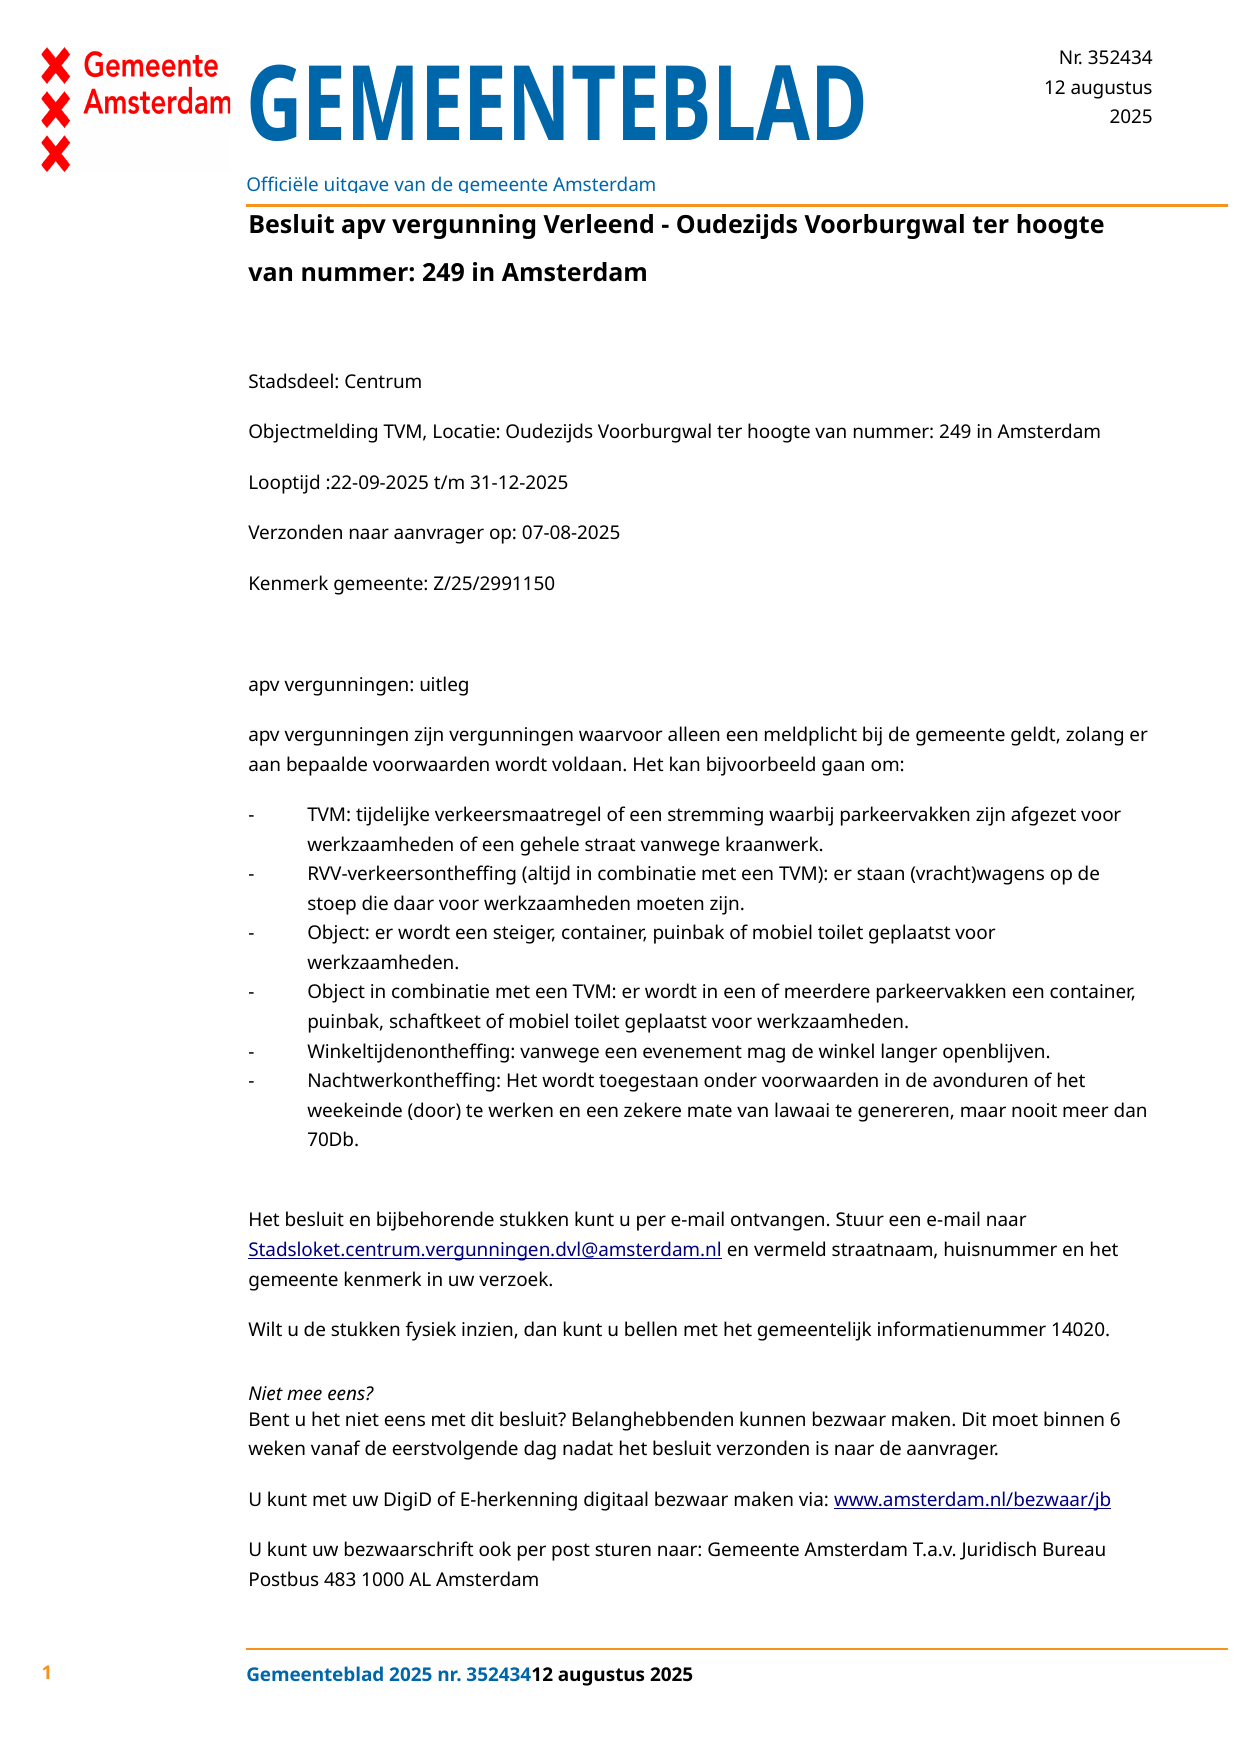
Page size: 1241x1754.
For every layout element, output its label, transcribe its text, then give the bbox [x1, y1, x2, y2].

text Besluit apv vergunning Verleend - Oudezijds Voorburgwal ter hoogte van nummer: 249 in Amsterdam [248, 207, 1152, 288]
list RVV-verkeersontheffing (altijd in combinatie met een TVM): er staan (vracht)wagens op de stoep die daar voor werkzaamheden moeten zijn. [248, 860, 1152, 916]
list Winkeltijdenontheffing: vanwege een evenement mag de winkel langer openblijven. [248, 1038, 1152, 1064]
text Looptijd :22-09-2025 t/m 31-12-2025 [248, 469, 1152, 495]
text Wilt u de stukken fysiek inzien, dan kunt u bellen met het gemeentelijk informatienummer 14020. [248, 1316, 1152, 1342]
list Object in combinatie met een TVM: er wordt in een of meerdere parkeervakken een container, puinbak, schaftkeet of mobiel toilet geplaatst voor werkzaamheden. [248, 979, 1152, 1034]
text Bent u het niet eens met dit besluit? Belanghebbenden kunnen bezwaar maken. Dit moet binnen 6 weken vanaf de eerstvolgende dag nadat het besluit verzonden is naar de aanvrager. [248, 1406, 1152, 1461]
text Stadsdeel: Centrum [248, 368, 1152, 394]
list TVM: tijdelijke verkeersmaatregel of een stremming waarbij parkeervakken zijn afgezet voor werkzaamheden of een gehele straat vanwege kraanwerk. [248, 801, 1152, 857]
text Verzonden naar aanvrager op: 07-08-2025 [248, 519, 1152, 545]
text U kunt met uw DigiD of E-herkenning digitaal bezwaar maken via: www.amsterdam.nl/bezwaar/jb [248, 1486, 1152, 1512]
text apv vergunningen: uitleg [248, 671, 1152, 697]
text apv vergunningen zijn vergunningen waarvoor alleen een meldplicht bij de gemeente geldt, zolang er aan bepaalde voorwaarden wordt voldaan. Het kan bijvoorbeeld gaan om: [248, 721, 1152, 777]
text Niet mee eens? [248, 1380, 1152, 1406]
list Object: er wordt een steiger, container, puinbak of mobiel toilet geplaatst voor werkzaamheden. [248, 919, 1152, 975]
text Het besluit en bijbehorende stukken kunt u per e-mail ontvangen. Stuur een e-mail naar Stadsloket.centrum.vergunningen.dvl@amsterdam.nl en vermeld straatnaam, huisnummer en het gemeente kenmerk in uw verzoek. [248, 1207, 1152, 1292]
text U kunt uw bezwaarschrift ook per post sturen naar: Gemeente Amsterdam T.a.v. Juridisch Bureau Postbus 483 1000 AL Amsterdam [248, 1536, 1152, 1592]
list Nachtwerkontheffing: Het wordt toegestaan onder voorwaarden in de avonduren of het weekeinde (door) te werken en een zekere mate van lawaai te genereren, maar nooit meer dan 70Db. [248, 1067, 1152, 1152]
text Objectmelding TVM, Locatie: Oudezijds Voorburgwal ter hoogte van nummer: 249 in Amsterdam [248, 419, 1152, 444]
picture [41, 47, 231, 172]
text Kenmerk gemeente: Z/25/2991150 [248, 570, 1152, 596]
